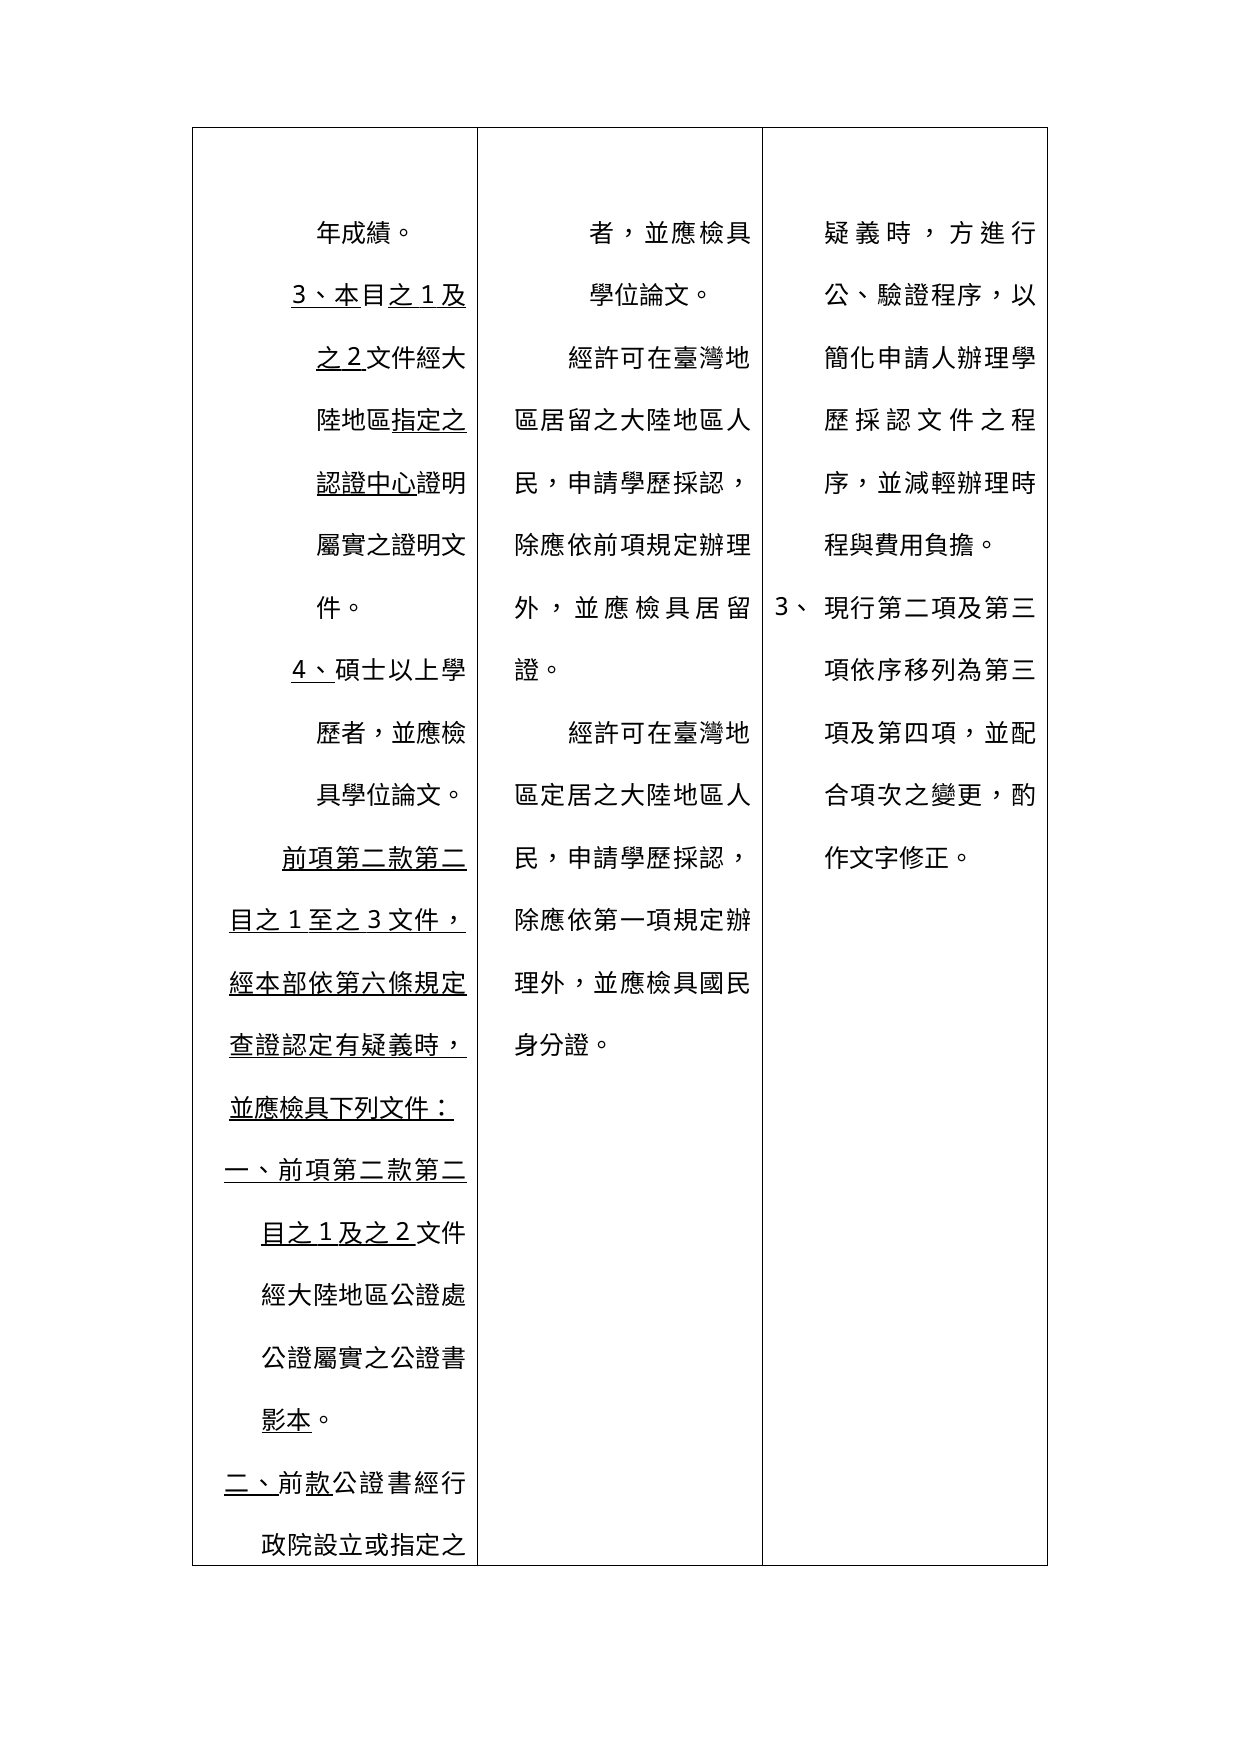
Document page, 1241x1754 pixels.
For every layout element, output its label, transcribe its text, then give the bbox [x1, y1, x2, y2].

table_cell 者，並應檢具學位論文。 經許可在臺灣地區居留之大陸地區人民，申請學歷採認，除應依前項規定辦理外，並應檢具居留證。 經許可在臺灣地區定居之大陸地區人民，申請學歷採認，除應依第一項規定辦理外，並應檢具國民身分證。 [478, 128, 762, 1564]
table_cell 年成績。 3、本目之1及之2文件經大陸地區指定之認證中心證明屬實之證明文件。 4、碩士以上學歷者，並應檢具學位論文。 前項第二款第二目之1至之3文件，經本部依第六條規定查證認定有疑義時，並應檢具下列文件： 一、前項第二款第二目之1及之2文件經大陸地區公證處公證屬實之公證書影本。 二、前款公證書經行政院設立或指定之 [193, 128, 477, 1564]
table_cell 疑義時，方進行公、驗證程序，以簡化申請人辦理學歷採認文件之程序，並減輕辦理時程與費用負擔。 現行第二項及第三項依序移列為第三項及第四項，並配合項次之變更，酌作文字修正。 [763, 128, 1047, 1564]
